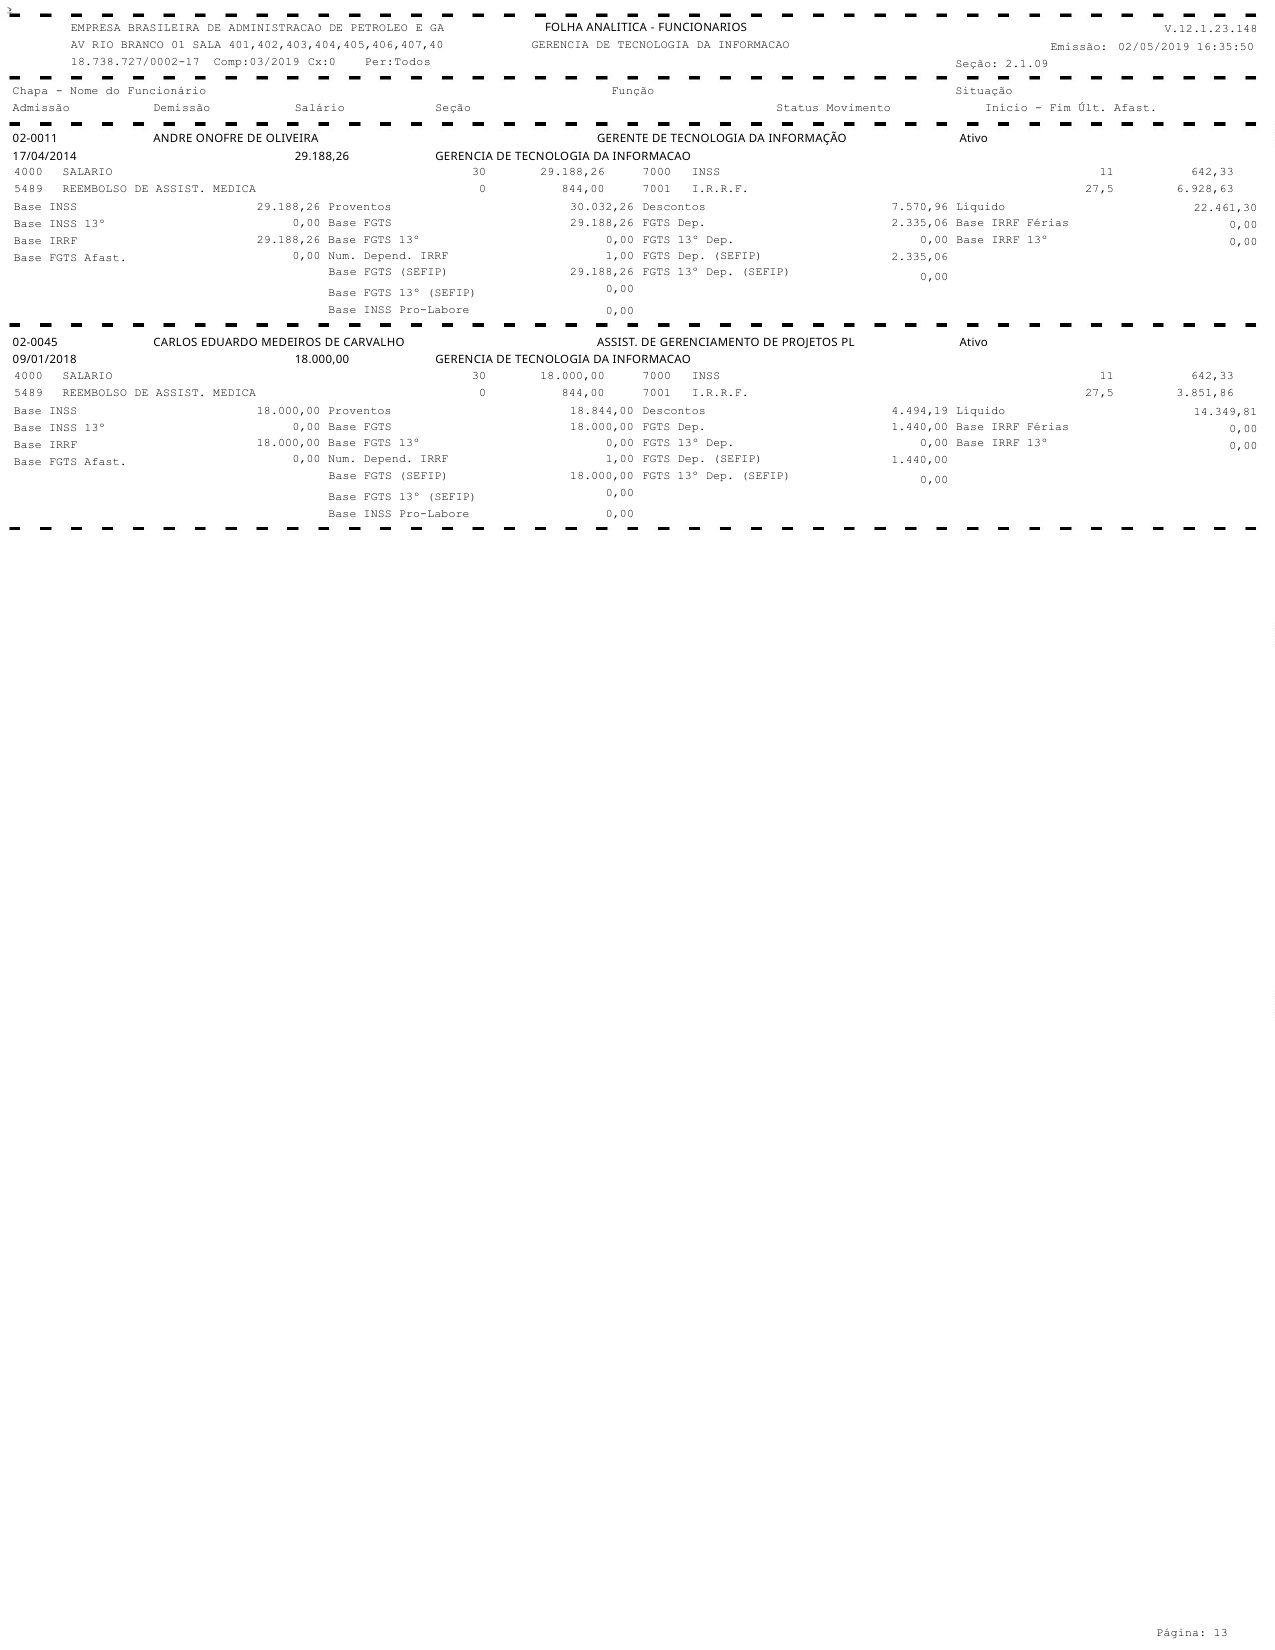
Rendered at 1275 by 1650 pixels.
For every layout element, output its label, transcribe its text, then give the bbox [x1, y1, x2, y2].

text 18.844,00 Descontos [570, 403, 817, 417]
text 0,00 Base FGTS [292, 420, 474, 433]
text Base INSS 13º [13, 217, 123, 230]
text 0,00 [1229, 218, 1275, 231]
text 844,00 [562, 385, 622, 399]
text 0,00 [920, 269, 966, 283]
text 000 [21, 164, 60, 178]
text Base IRRF [13, 234, 123, 247]
text 22.461,30 [1193, 201, 1275, 214]
text ASSIST. DE GERENCIAMENTO DE PROJETOS PL [597, 336, 902, 349]
text Base FGTS (SEFIP) [328, 468, 474, 482]
text 1 [12, 149, 19, 163]
text 29.188,26 [294, 149, 384, 163]
text GERENCIA DE TECNOLOGIA DA INFORMACAO [531, 37, 815, 51]
text V.12.1.23.148 [1164, 22, 1275, 35]
text 27,5 [1085, 385, 1131, 399]
text 0,00 [606, 486, 817, 499]
text INSS [692, 368, 738, 382]
text 0 [12, 353, 19, 366]
text 18.000,00 [294, 353, 376, 366]
text 489 [21, 385, 60, 399]
text Per:Todos [364, 54, 448, 68]
text 4 [14, 164, 21, 178]
text 0,00 [1229, 439, 1275, 452]
text 18.000,00 FGTS Dep. [570, 420, 817, 433]
text Página: 13 [1156, 1626, 1244, 1639]
text EMPRESA BRASILEIRA DE ADMINISTRACAO DE PETROLEO E GA [71, 20, 469, 34]
text REEMBOLSO DE ASSIST. MEDICA [62, 182, 281, 195]
text Emissão: [1050, 39, 1118, 53]
text ANDRE ONOFRE DE OLIVEIRA [153, 132, 384, 146]
text 2-0045 [19, 336, 80, 349]
text Base INSS Pro-Labore [328, 506, 500, 520]
text Base INSS Pro-Labore [328, 302, 500, 316]
text 0,00 FGTS 13º Dep. [606, 436, 817, 449]
text Base FGTS 13º (SEFIP) [328, 285, 500, 299]
text I.R.R.F. [692, 182, 766, 195]
text 8.738.727/0002-17 Comp:03/2019 Cx:0 [78, 54, 361, 68]
text 18.000,00 Proventos [257, 403, 474, 417]
text CARLOS EDUARDO MEDEIROS DE CARVALHO [153, 336, 429, 349]
text 29.188,26 FGTS 13º Dep. (SEFIP) [570, 265, 817, 278]
text Base FGTS 13º (SEFIP) [328, 489, 500, 503]
text 29.188,26 [540, 164, 622, 178]
text Ativo [959, 132, 1012, 146]
text 02/05/2019 16:35:50 [1118, 39, 1275, 53]
text 7/04/2014 [19, 149, 101, 163]
text 0,00 [606, 303, 651, 317]
text 0,00 Num. Depend. IRRF [292, 248, 474, 262]
text 642,33 [1191, 164, 1251, 178]
text Salário [294, 101, 362, 114]
text 1 [71, 54, 78, 68]
text I.R.R.F. [692, 385, 766, 399]
text 0,00 Base IRRF 13º [920, 232, 1095, 246]
text 0,00 Base FGTS [292, 216, 474, 229]
text 0,00 [920, 473, 966, 486]
text SALARIO [62, 164, 281, 178]
text 4.494,19 Líquido [891, 403, 1095, 417]
text 4 [14, 368, 21, 382]
text 7001 [642, 182, 688, 195]
text 14.349,81 [1193, 404, 1275, 418]
text REEMBOLSO DE ASSIST. MEDICA [62, 385, 281, 399]
text 11 [1099, 164, 1131, 178]
text 7000 [642, 164, 688, 178]
text 29.188,26 Base FGTS 13º [257, 232, 474, 246]
text GERENCIA DE TECNOLOGIA DA INFORMACAO [435, 353, 719, 366]
text GERENTE DE TECNOLOGIA DA INFORMAÇÃO [597, 132, 873, 146]
text INSS [692, 164, 738, 178]
text 11 [1099, 368, 1131, 382]
text Base FGTS Afast. [13, 455, 145, 468]
text 0 [479, 385, 503, 399]
text 27,5 [1085, 182, 1131, 195]
text 0,00 [1229, 421, 1275, 435]
text 844,00 [562, 182, 622, 195]
text Status Movimento [776, 101, 908, 114]
text 489 [21, 182, 60, 195]
text Função [611, 84, 672, 97]
text Base FGTS (SEFIP) [328, 265, 474, 278]
text Seção: 2.1.09 [955, 56, 1066, 70]
text 7000 [642, 368, 688, 382]
text Base INSS [13, 200, 95, 213]
text GERENCIA DE TECNOLOGIA DA INFORMACAO [435, 149, 873, 163]
text SALARIO [62, 368, 130, 382]
text 5 [14, 182, 21, 195]
text 1.440,00 [891, 453, 1095, 466]
text Admissão Demissão [12, 101, 236, 114]
text Base FGTS Afast. [13, 251, 145, 264]
text FOLHA ANALITICA - FUNCIONARIOS [545, 20, 785, 34]
text 1,00 FGTS Dep. (SEFIP) [606, 452, 817, 466]
text Base IRRF [13, 438, 123, 451]
text 7.570,96 Líquido [891, 200, 1095, 213]
text 0,00 [606, 282, 817, 295]
text Base INSS 13º [13, 421, 123, 434]
text 29.188,26 Proventos [257, 200, 474, 213]
text 1,00 FGTS Dep. (SEFIP) [606, 248, 817, 262]
text 0 [12, 336, 19, 349]
text 0,00 [606, 507, 651, 521]
text 0,00 Base IRRF 13º [920, 436, 1095, 449]
text 9/01/2018 [19, 353, 101, 366]
text 000 [21, 368, 60, 382]
text AV RIO BRANCO 01 SALA 401,402,403,404,405,406,407,40 [71, 37, 469, 51]
text 0 [479, 182, 503, 195]
text 2-0011 [19, 132, 80, 146]
text 30 [472, 164, 503, 178]
text Início - Fim Últ. Afast. [985, 101, 1182, 114]
text 642,33 [1191, 368, 1251, 382]
text Base INSS [13, 403, 95, 417]
text 18.000,00 Base FGTS 13º [257, 436, 474, 449]
text 29.188,26 FGTS Dep. [570, 216, 817, 229]
text 18.000,00 FGTS 13º Dep. (SEFIP) [570, 468, 817, 482]
text 30.032,26 Descontos [570, 200, 817, 213]
text 0,00 [1229, 235, 1275, 248]
text Seção [435, 101, 488, 114]
text Situação [955, 84, 1066, 97]
text 30 [472, 368, 503, 382]
text 2.335,06 [891, 249, 1095, 263]
text 0,00 Num. Depend. IRRF [292, 452, 474, 466]
text Ativo [959, 336, 1012, 349]
text 0,00 FGTS 13º Dep. [606, 232, 817, 246]
text 0 [12, 132, 19, 146]
text 5 [14, 385, 21, 399]
text 7001 [642, 385, 688, 399]
text 3.851,86 [1176, 385, 1251, 399]
picture [0, 0, 1275, 1650]
text 18.000,00 [540, 368, 622, 382]
text 1.440,00 Base IRRF Férias [891, 420, 1095, 433]
text Chapa - Nome do Funcionário [12, 84, 236, 97]
text 2.335,06 Base IRRF Férias [891, 216, 1095, 229]
text 6.928,63 [1176, 182, 1251, 195]
